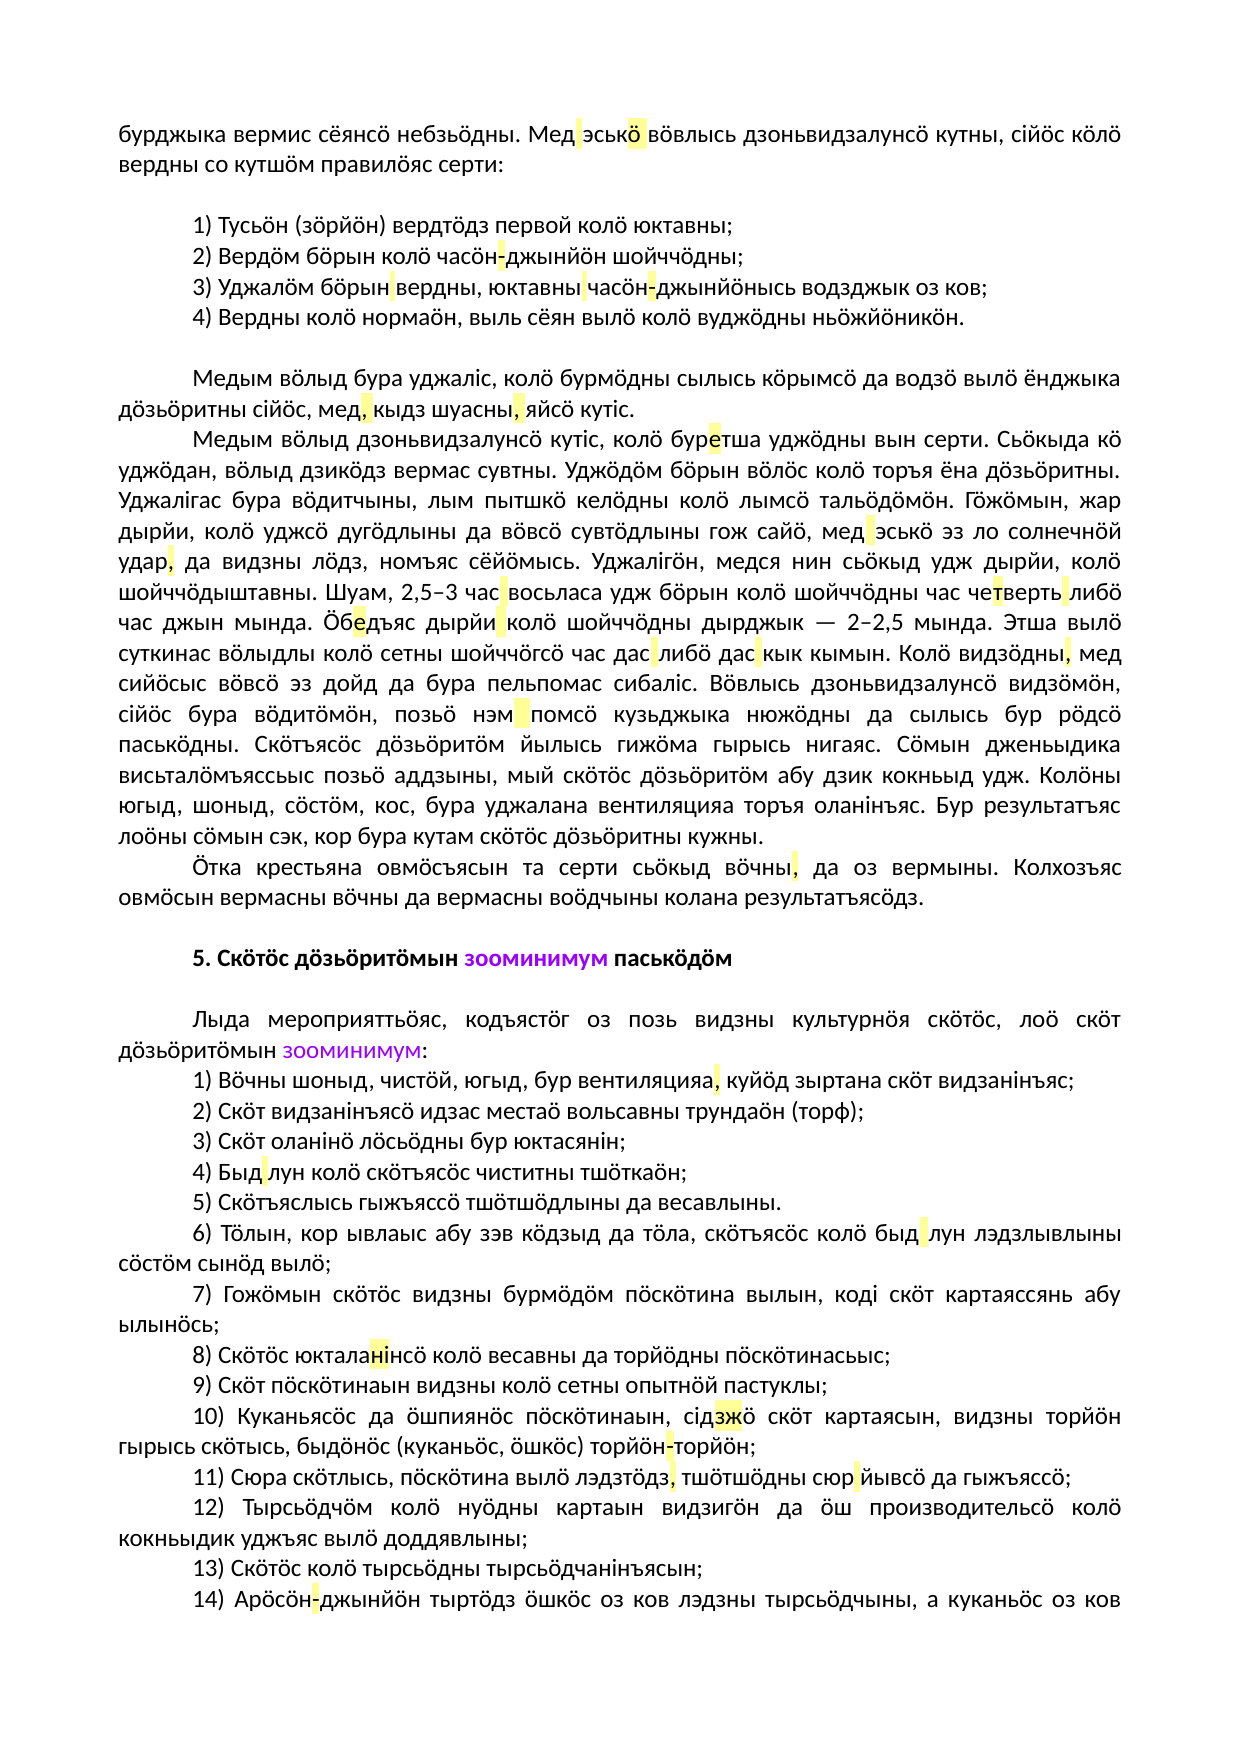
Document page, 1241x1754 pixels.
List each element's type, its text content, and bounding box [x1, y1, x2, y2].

text 12) Тырсьӧдчӧм колӧ нуӧдны картаын видзигӧн да ӧш производительсӧ колӧ кокньыдик уджъяс вылӧ доддявлыны; [118, 1492, 1122, 1553]
text Лыда мероприяттьӧяс, кодъястӧг оз позь видзны культурнӧя скӧтӧс, лоӧ скӧт дӧзьӧритӧмын зооминимум: [118, 1003, 1122, 1064]
text 10) Куканьясӧс да ӧшпиянӧс пӧскӧтинаын, сідзжӧ скӧт картаясын, видзны торйӧн гырысь скӧтысь, быдӧнӧс (куканьӧс, ӧшкӧс) торйӧн-торйӧн; [118, 1400, 1122, 1461]
text 14) Арӧсӧн-джынйӧн тыртӧдз ӧшкӧс оз ков лэдзны тырсьӧдчыны, а куканьӧс оз ков [118, 1583, 1122, 1614]
text 3) Уджалӧм бӧрын вердны, юктавны часӧн-джынйӧнысь водзджык оз ков; [118, 271, 1122, 301]
text 2) Вердӧм бӧрын колӧ часӧн-джынйӧн шойччӧдны; [118, 240, 1122, 271]
text 8) Скӧтӧс юкталанінсӧ колӧ весавны да торйӧдны пӧскӧтинасьыс; [118, 1339, 1122, 1369]
text 9) Скӧт пӧскӧтинаын видзны колӧ сетны опытнӧй пастуклы; [118, 1369, 1122, 1400]
text Ӧтка крестьяна овмӧсъясын та серти сьӧкыд вӧчны, да оз вермыны. Колхозъяс овмӧсын вермасны вӧчны да вермасны воӧдчыны колана результатъясӧдз. [118, 851, 1122, 912]
text 2) Скӧт видзанінъясӧ идзас местаӧ вольсавны трундаӧн (торф); [118, 1095, 1122, 1125]
text Медым вӧлыд бура уджаліс, колӧ бурмӧдны сылысь кӧрымсӧ да водзӧ вылӧ ёнджыка дӧзьӧритны сійӧс, мед, кыдз шуасны, яйсӧ кутіс. [118, 362, 1122, 423]
text Медым вӧлыд дзоньвидзалунсӧ кутіс, колӧ буретша уджӧдны вын серти. Сьӧкыда кӧ уджӧдан, вӧлыд дзикӧдз вермас сувтны. Уджӧдӧм бӧрын вӧлӧс колӧ торъя ёна дӧзьӧритны. Уджалігас бура вӧдитчыны, лым пытшкӧ келӧдны колӧ лымсӧ тальӧдӧмӧн. Гӧжӧмын, жар дырйи, колӧ уджсӧ дугӧдлыны да вӧвсӧ сувтӧдлыны гож сайӧ, мед эськӧ эз ло солнечнӧй удар, да видзны лӧдз, номъяс сёйӧмысь. Уджалігӧн, медся нин сьӧкыд удж дырйи, колӧ шойччӧдыштавны. Шуам, 2,5–3 час восьласа удж бӧрын колӧ шойччӧдны час четверть либӧ час джын мында. Ӧбедъяс дырйи колӧ шойччӧдны дырджык — 2–2,5 мында. Этша вылӧ суткинас вӧлыдлы колӧ сетны шойччӧгсӧ час дас либӧ дас кык кымын. Колӧ видзӧдны, мед сийӧсыс вӧвсӧ эз дойд да бура пельпомас сибаліс. Вӧвлысь дзоньвидзалунсӧ видзӧмӧн, сійӧс бура вӧдитӧмӧн, позьӧ нэм помсӧ кузьджыка нюжӧдны да сылысь бур рӧдсӧ паськӧдны. Скӧтъясӧс дӧзьӧритӧм йылысь гижӧма гырысь нигаяс. Сӧмын дженьыдика висьталӧмъяссьыс позьӧ аддзыны, мый скӧтӧс дӧзьӧритӧм абу дзик кокньыд удж. Колӧны югыд, шоныд, сӧстӧм, кос, бура уджалана вентиляцияа торъя оланінъяс. Бур результатъяс лоӧны сӧмын сэк, кор бура кутам скӧтӧс дӧзьӧритны кужны. [118, 423, 1122, 851]
text 4) Вердны колӧ нормаӧн, выль сёян вылӧ колӧ вуджӧдны ньӧжйӧникӧн. [118, 301, 1122, 332]
text 1) Вӧчны шоныд, чистӧй, югыд, бур вентиляцияа, куйӧд зыртана скӧт видзанінъяс; [118, 1064, 1122, 1095]
text 6) Тӧлын, кор ывлаыс абу зэв кӧдзыд да тӧла, скӧтъясӧс колӧ быд лун лэдзлывлыны сӧстӧм сынӧд вылӧ; [118, 1217, 1122, 1278]
text 11) Сюра скӧтлысь, пӧскӧтина вылӧ лэдзтӧдз, тшӧтшӧдны сюр йывсӧ да гыжъяссӧ; [118, 1461, 1122, 1492]
text бурджыка вермис сёянсӧ небзьӧдны. Мед эськӧ вӧвлысь дзоньвидзалунсӧ кутны, сійӧс кӧлӧ вердны со кутшӧм правилӧяс серти: [118, 118, 1122, 179]
text 4) Быд лун колӧ скӧтъясӧс чиститны тшӧткаӧн; [118, 1156, 1122, 1186]
text 3) Скӧт оланінӧ лӧсьӧдны бур юктасянін; [118, 1125, 1122, 1156]
text 7) Гожӧмын скӧтӧс видзны бурмӧдӧм пӧскӧтина вылын, коді скӧт картаяссянь абу ылынӧсь; [118, 1278, 1122, 1339]
text 1) Тусьӧн (зӧрйӧн) вердтӧдз первой колӧ юктавны; [118, 210, 1122, 240]
text 13) Скӧтӧс колӧ тырсьӧдны тырсьӧдчанінъясын; [118, 1553, 1122, 1583]
text 5) Скӧтъяслысь гыжъяссӧ тшӧтшӧдлыны да весавлыны. [118, 1186, 1122, 1217]
text 5. Скӧтӧс дӧзьӧритӧмын зооминимум паськӧдӧм [118, 942, 1122, 973]
